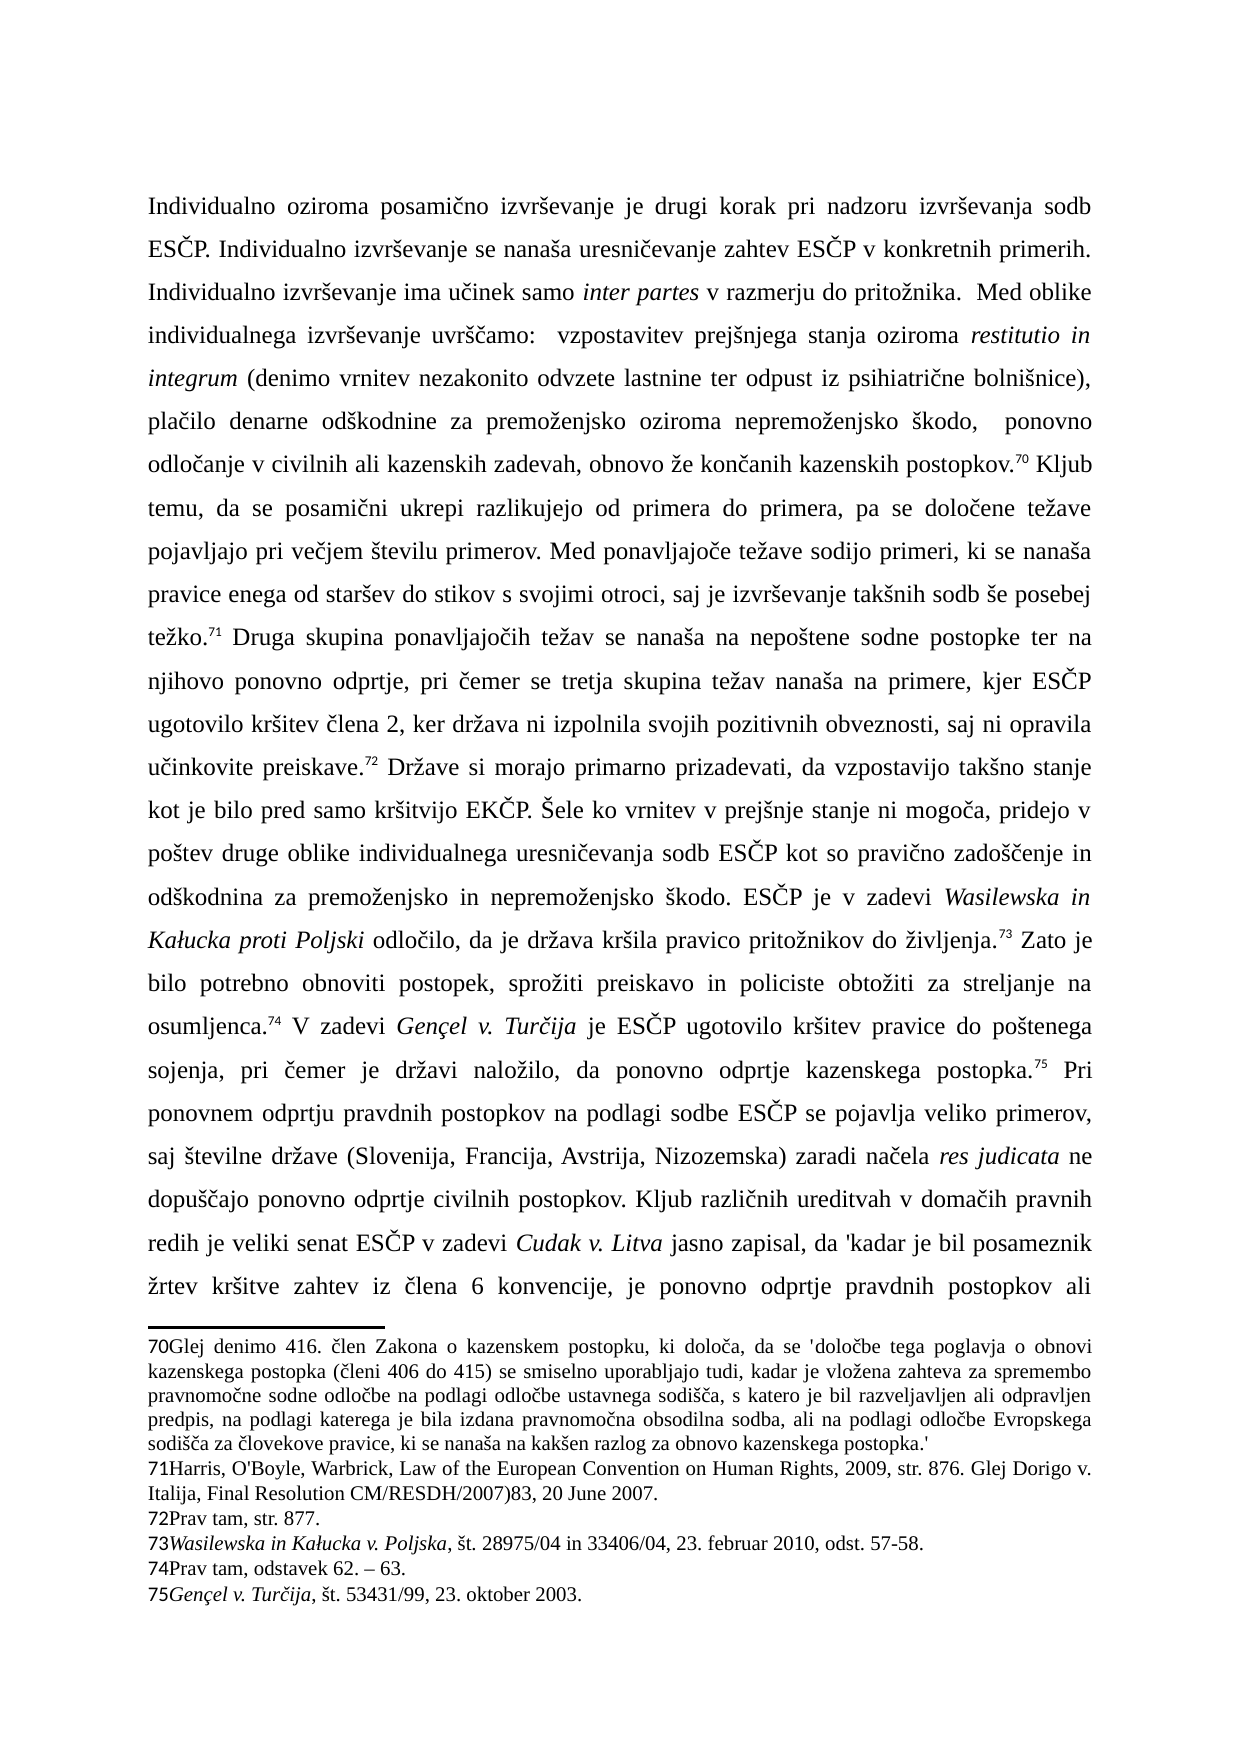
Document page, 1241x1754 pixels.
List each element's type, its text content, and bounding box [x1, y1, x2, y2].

text Individualno oziroma posamično izvrševanje je drugi korak pri nadzoru izvrševanja sodb ESČP. Individualno izvrševanje se nanaša uresničevanje zahtev ESČP v konkretnih primerih. Individualno izvrševanje ima učinek samo inter partes v razmerju do pritožnika. Med oblike individualnega izvrševanje uvrščamo: vzpostavitev prejšnjega stanja oziroma restitutio in integrum (denimo vrnitev nezakonito odvzete lastnine ter odpust iz psihiatrične bolnišnice), plačilo denarne odškodnine za premoženjsko oziroma nepremoženjsko škodo, ponovno odločanje v civilnih ali kazenskih zadevah, obnovo že končanih kazenskih postopkov. Kljub temu, da se posamični ukrepi razlikujejo od primera do primera, pa se določene težave pojavljajo pri večjem številu primerov. Med ponavljajoče težave sodijo primeri, ki se nanaša pravice enega od staršev do stikov s svojimi otroci, saj je izvrševanje takšnih sodb še posebej težko. Druga skupina ponavljajočih težav se nanaša na nepoštene sodne postopke ter na njihovo ponovno odprtje, pri čemer se tretja skupina težav nanaša na primere, kjer ESČP ugotovilo kršitev člena 2, ker država ni izpolnila svojih pozitivnih obveznosti, saj ni opravila učinkovite preiskave. Države si morajo primarno prizadevati, da vzpostavijo takšno stanje kot je bilo pred samo kršitvijo EKČP. Šele ko vrnitev v prejšnje stanje ni mogoča, pridejo v poštev druge oblike individualnega uresničevanja sodb ESČP kot so pravično zadoščenje in odškodnina za premoženjsko in nepremoženjsko škodo. ESČP je v zadevi Wasilewska in Kałucka proti Poljski odločilo, da je država kršila pravico pritožnikov do življenja. Zato je bilo potrebno obnoviti postopek, sprožiti preiskavo in policiste obtožiti za streljanje na osumljenca. V zadevi Gençel v. Turčija je ESČP ugotovilo kršitev pravice do poštenega sojenja, pri čemer je državi naložilo, da ponovno odprtje kazenskega postopka. Pri ponovnem odprtju pravdnih postopkov na podlagi sodbe ESČP se pojavlja veliko primerov, saj številne države (Slovenija, Francija, Avstrija, Nizozemska) zaradi načela res judicata ne dopuščajo ponovno odprtje civilnih postopkov. Kljub različnih ureditvah v domačih pravnih redih je veliki senat ESČP v zadevi Cudak v. Litva jasno zapisal, da 'kadar je bil posameznik žrtev kršitve zahtev iz člena 6 konvencije, je ponovno odprtje pravdnih postopkov ali [148, 191, 1093, 1299]
text Glej denimo 416. člen Zakona o kazenskem postopku, ki določa, da se 'določbe tega poglavja o obnovi kazenskega postopka (členi 406 do 415) se smiselno uporabljajo tudi, kadar je vložena zahteva za spremembo pravnomočne sodne odločbe na podlagi odločbe ustavnega sodišča, s katero je bil razveljavljen ali odpravljen predpis, na podlagi katerega je bila izdana pravnomočna obsodilna sodba, ali na podlagi odločbe Evropskega sodišča za človekove pravice, ki se nanaša na kakšen razlog za obnovo kazenskega postopka.' [148, 1333, 1093, 1455]
text Gençel v. Turčija, št. 53431/99, 23. oktober 2003. [148, 1581, 1093, 1606]
text Prav tam, odstavek 62. – 63. [148, 1556, 1093, 1581]
text Wasilewska in Kałucka v. Poljska, št. 28975/04 in 33406/04, 23. februar 2010, odst. 57-58. [148, 1530, 1093, 1556]
text Harris, O'Boyle, Warbrick, Law of the European Convention on Human Rights, 2009, str. 876. Glej Dorigo v. Italija, Final Resolution CM/RESDH/2007)83, 20 June 2007. [148, 1455, 1093, 1505]
text Prav tam, str. 877. [148, 1505, 1093, 1530]
